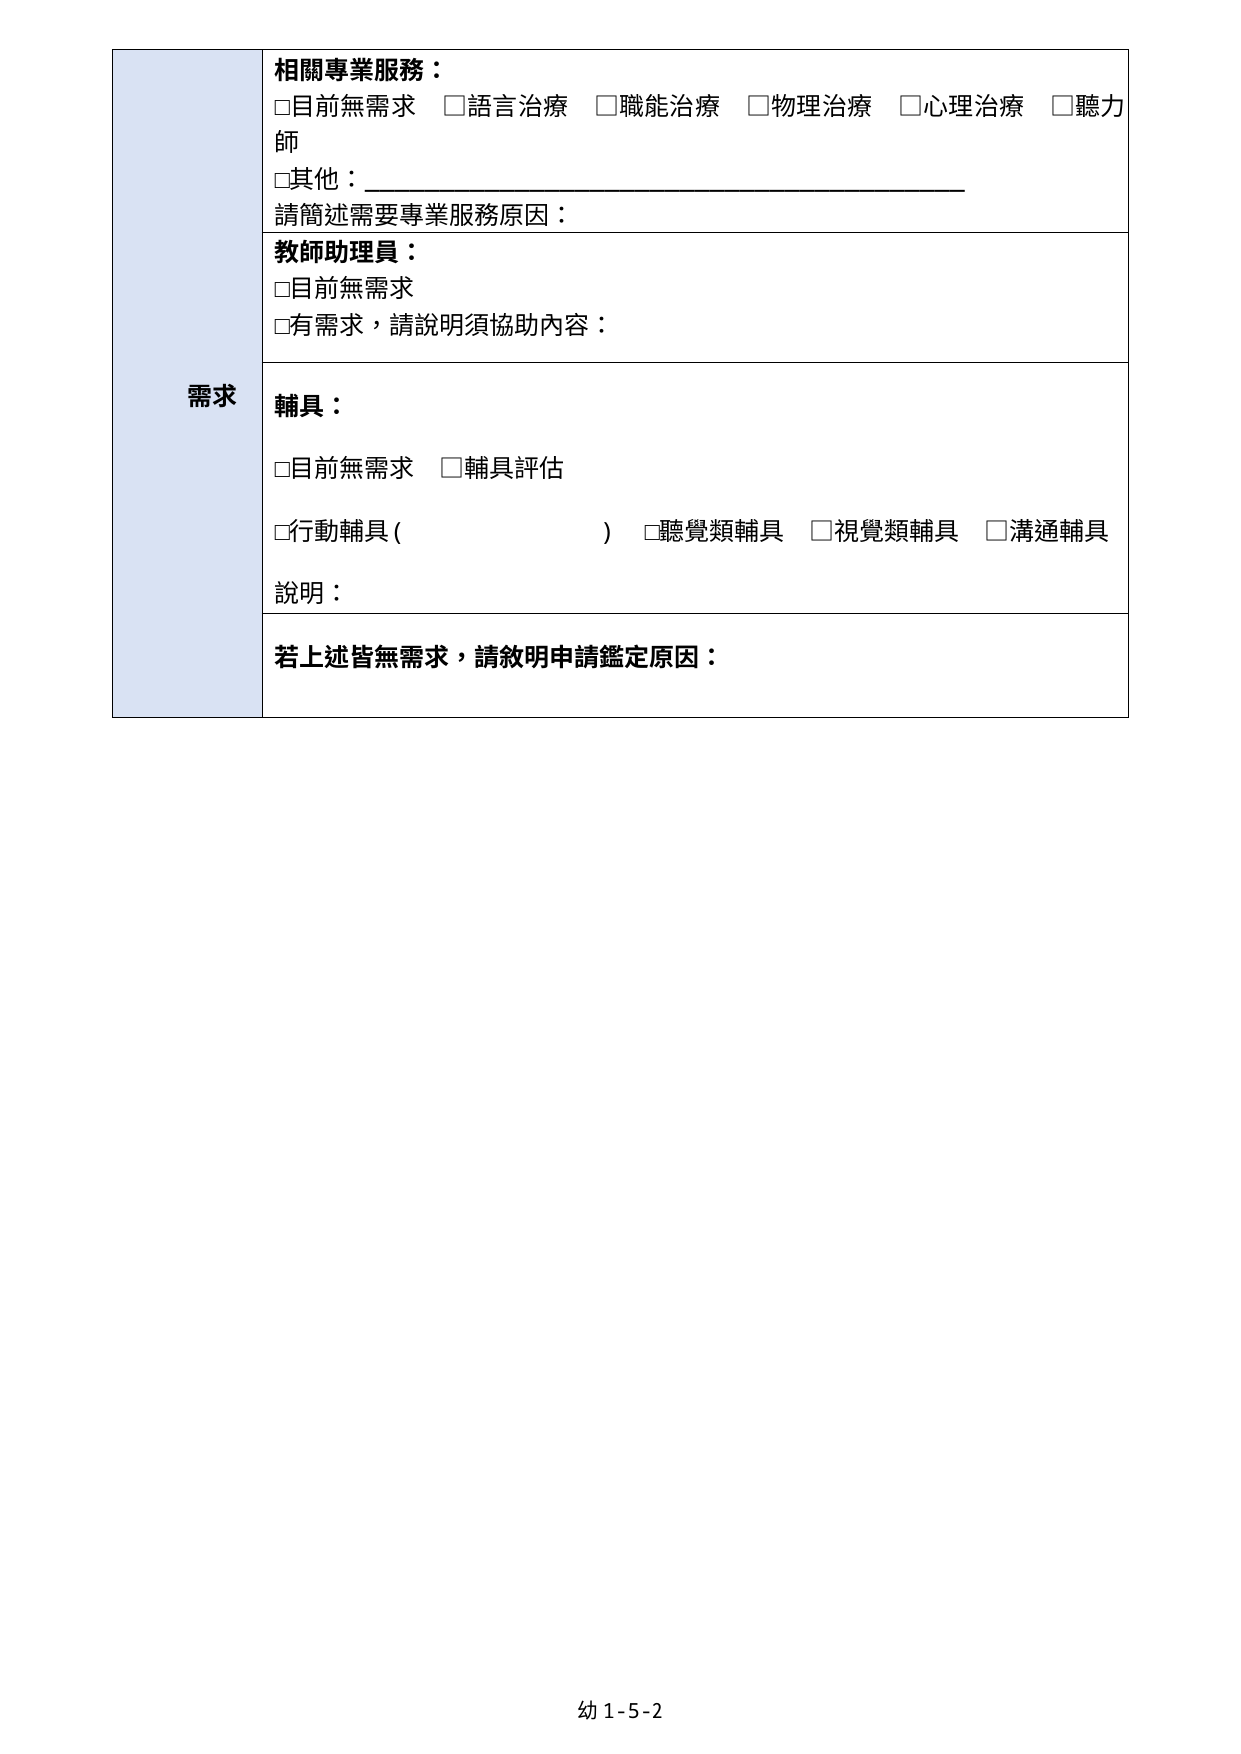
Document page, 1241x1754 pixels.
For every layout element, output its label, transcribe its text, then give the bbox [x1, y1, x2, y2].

table_cell 相關專業服務： □目前無需求 □語言治療 □職能治療 □物理治療 □心理治療 □聽力師 □其他：________________________________________ 請簡述需要專業服務原因： [263, 50, 1128, 232]
table_cell 教師助理員： □目前無需求 □有需求，請說明須協助內容： [263, 233, 1128, 362]
table_cell 若上述皆無需求，請敘明申請鑑定原因： [263, 614, 1128, 717]
table_cell 需求 [113, 50, 262, 717]
table_cell 輔具： □目前無需求 □輔具評估 □行動輔具( ) □聽覺類輔具 □視覺類輔具 □溝通輔具 說明： [263, 363, 1128, 613]
